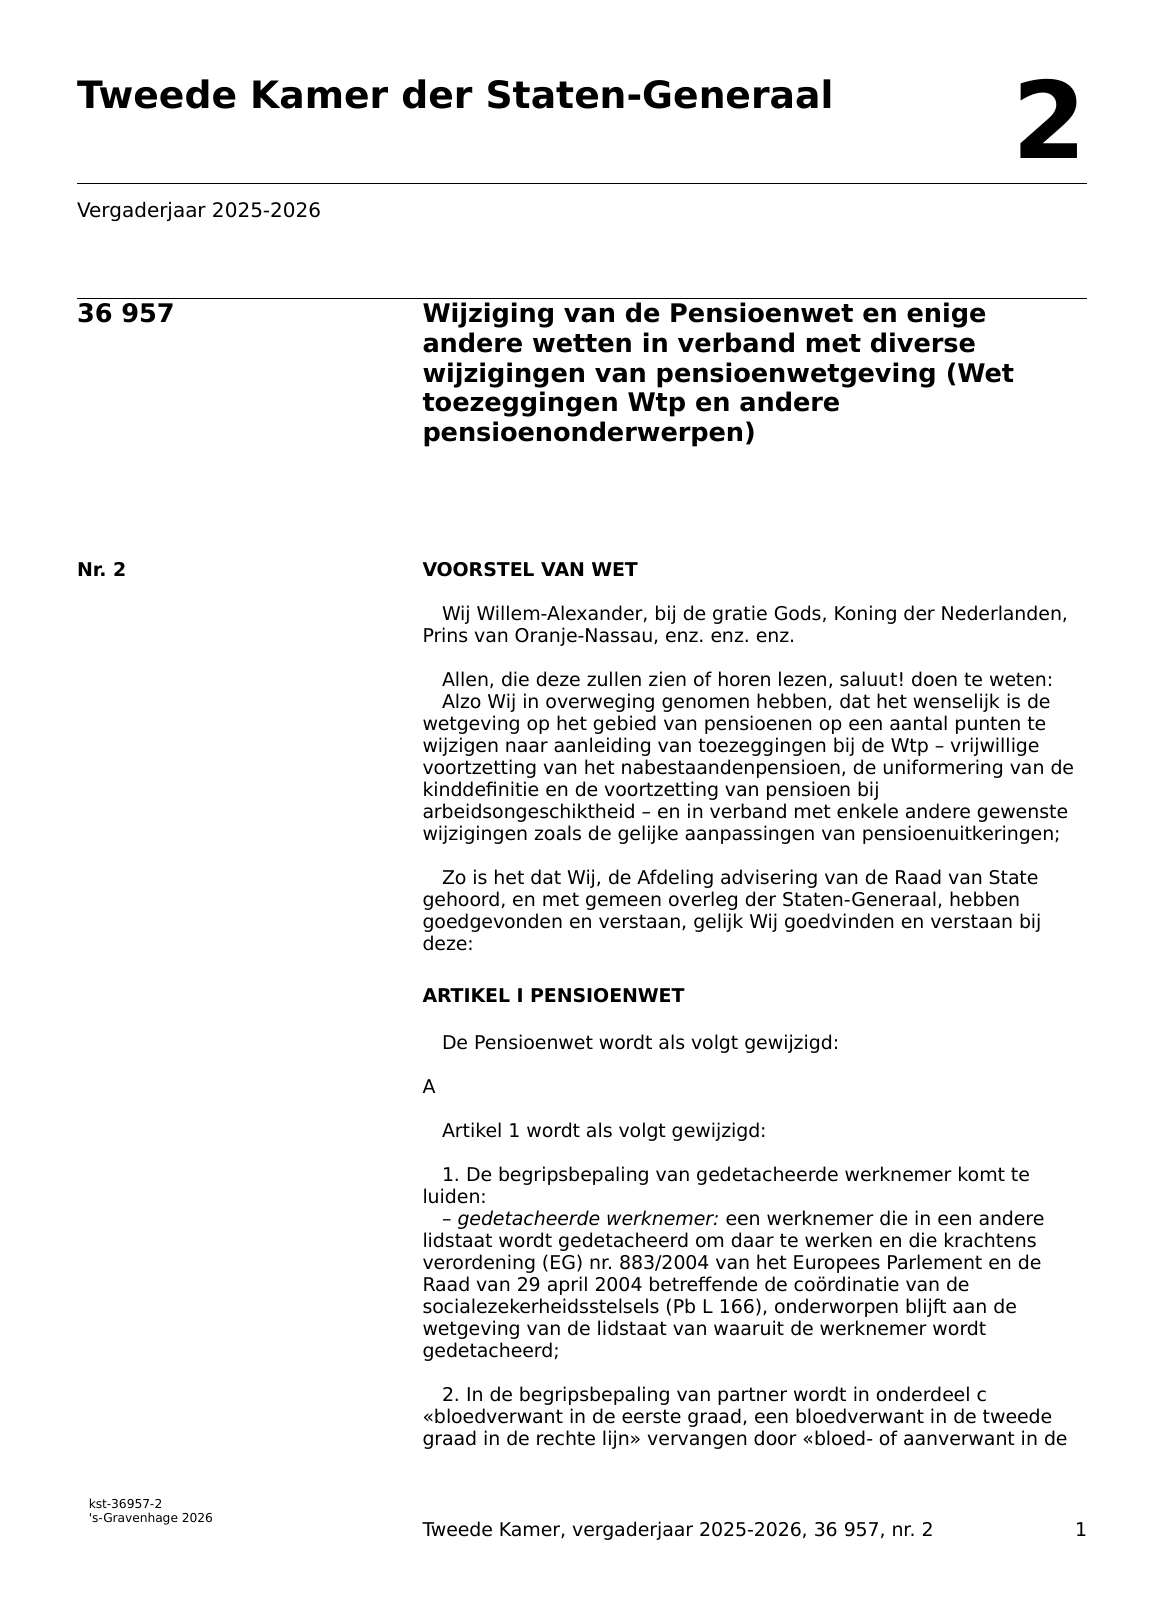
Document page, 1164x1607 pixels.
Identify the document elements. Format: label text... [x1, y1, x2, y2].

text Allen, die deze zullen zien of horen lezen, saluut! doen te weten: [422, 669, 1087, 691]
text De Pensioenwet wordt als volgt gewijzigd: [422, 1032, 1087, 1054]
subtitle Nr. 2 VOORSTEL VAN WET [77, 558, 1087, 580]
text Alzo Wij in overweging genomen hebben, dat het wenselijk is de wetgeving op het gebied van pensioenen op een aantal punten te wijzigen naar aanleiding van toezeggingen bij de Wtp – vrijwillige voortzetting van het nabestaandenpensioen, de uniformering van de kinddefinitie en de voortzetting van pensioen bij arbeidsongeschiktheid – en in verband met enkele andere gewenste wijzigingen zoals de gelijke aanpassingen van pensioenuitkeringen; [422, 691, 1087, 844]
text Wij Willem-Alexander, bij de gratie Gods, Koning der Nederlanden, Prins van Oranje-Nassau, enz. enz. enz. [422, 603, 1087, 647]
subtitle ARTIKEL I PENSIOENWET [422, 985, 1087, 1007]
text – gedetacheerde werknemer: een werknemer die in een andere lidstaat wordt gedetacheerd om daar te werken en die krachtens verordening (EG) nr. 883/2004 van het Europees Parlement en de Raad van 29 april 2004 betreffende de coördinatie van de socialezekerheidsstelsels (Pb L 166), onderworpen blijft aan de wetgeving van de lidstaat van waaruit de werknemer wordt gedetacheerd; [422, 1208, 1087, 1362]
subtitle 36 957 Wijziging van de Pensioenwet en enige andere wetten in verband met diverse wijzigingen van pensioenwetgeving (Wet toezeggingen Wtp en andere pensioenonderwerpen) [77, 299, 1087, 447]
table_header 2 [886, 59, 1087, 183]
text kst-36957-2 [88, 1497, 323, 1511]
text 1. De begripsbepaling van gedetacheerde werknemer komt te luiden: [422, 1164, 1087, 1208]
text 's-Gravenhage 2026 [88, 1511, 323, 1525]
text Zo is het dat Wij, de Afdeling advisering van de Raad van State gehoord, en met gemeen overleg der Staten-Generaal, hebben goedgevonden en verstaan, gelijk Wij goedvinden en verstaan bij deze: [422, 867, 1087, 955]
text 2. In de begripsbepaling van partner wordt in onderdeel c «bloedverwant in de eerste graad, een bloedverwant in de tweede graad in de rechte lijn» vervangen door «bloed- of aanverwant in de [422, 1384, 1087, 1450]
table_header Tweede Kamer der Staten-Generaal [77, 59, 886, 183]
text Artikel 1 wordt als volgt gewijzigd: [422, 1120, 1087, 1142]
table_cell Vergaderjaar 2025-2026 [77, 184, 1087, 298]
text A [422, 1076, 1087, 1098]
